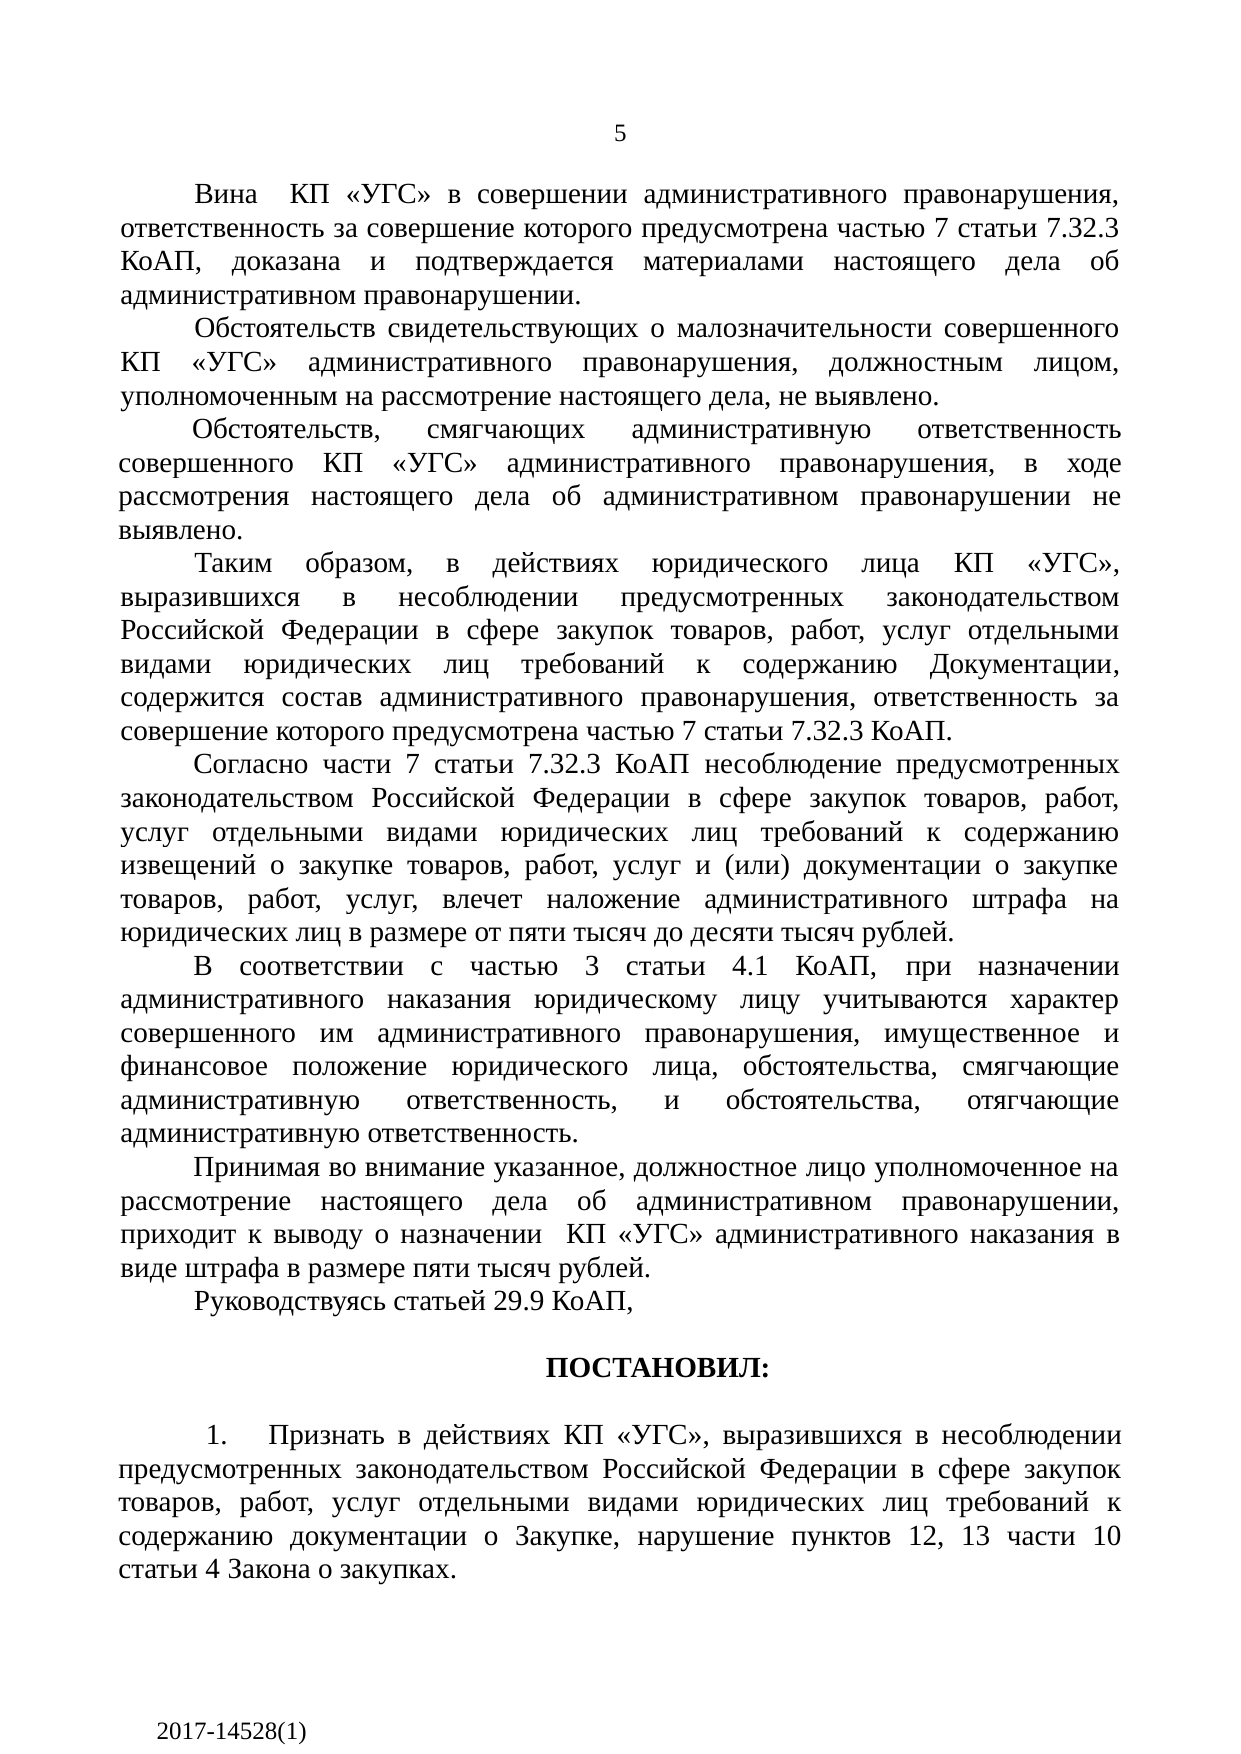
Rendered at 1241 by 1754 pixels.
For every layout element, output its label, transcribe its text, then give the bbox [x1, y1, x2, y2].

text Обстоятельств, смягчающих административную ответственность совершенного КП «УГС» административного правонарушения, в ходе рассмотрения настоящего дела об административном правонарушении не выявлено. [118, 411, 1122, 545]
text Обстоятельств свидетельствующих о малозначительности совершенного КП «УГС» административного правонарушения, должностным лицом, уполномоченным на рассмотрение настоящего дела, не выявлено. [120, 311, 1120, 411]
text В соответствии с частью 3 статьи 4.1 КоАП, при назначении административного наказания юридическому лицу учитываются характер совершенного им административного правонарушения, имущественное и финансовое положение юридического лица, обстоятельства, смягчающие административную ответственность, и обстоятельства, отягчающие административную ответственность. [120, 948, 1120, 1149]
text Руководствуясь статьей 29.9 КоАП, [118, 1283, 1122, 1317]
list Признать в действиях КП «УГС», выразившихся в несоблюдении предусмотренных законодательством Российской Федерации в сфере закупок товаров, работ, услуг отдельными видами юридических лиц требований к содержанию документации о Закупке, нарушение пунктов 12, 13 части 10 статьи 4 Закона о закупках. [118, 1417, 1122, 1585]
text Согласно части 7 статьи 7.32.3 КоАП несоблюдение предусмотренных законодательством Российской Федерации в сфере закупок товаров, работ, услуг отдельными видами юридических лиц требований к содержанию извещений о закупке товаров, работ, услуг и (или) документации о закупке товаров, работ, услуг, влечет наложение административного штрафа на юридических лиц в размере от пяти тысяч до десяти тысяч рублей. [120, 747, 1120, 948]
text Вина КП «УГС» в совершении административного правонарушения, ответственность за совершение которого предусмотрена частью 7 статьи 7.32.3 КоАП, доказана и подтверждается материалами настоящего дела об административном правонарушении. [120, 176, 1120, 311]
text Таким образом, в действиях юридического лица КП «УГС», выразившихся в несоблюдении предусмотренных законодательством Российской Федерации в сфере закупок товаров, работ, услуг отдельными видами юридических лиц требований к содержанию Документации, содержится состав административного правонарушения, ответственность за совершение которого предусмотрена частью 7 статьи 7.32.3 КоАП. [120, 545, 1120, 747]
text Принимая во внимание указанное, должностное лицо уполномоченное на рассмотрение настоящего дела об административном правонарушении, приходит к выводу о назначении КП «УГС» административного наказания в виде штрафа в размере пяти тысяч рублей. [120, 1149, 1120, 1283]
text ПОСТАНОВИЛ: [118, 1350, 1122, 1384]
